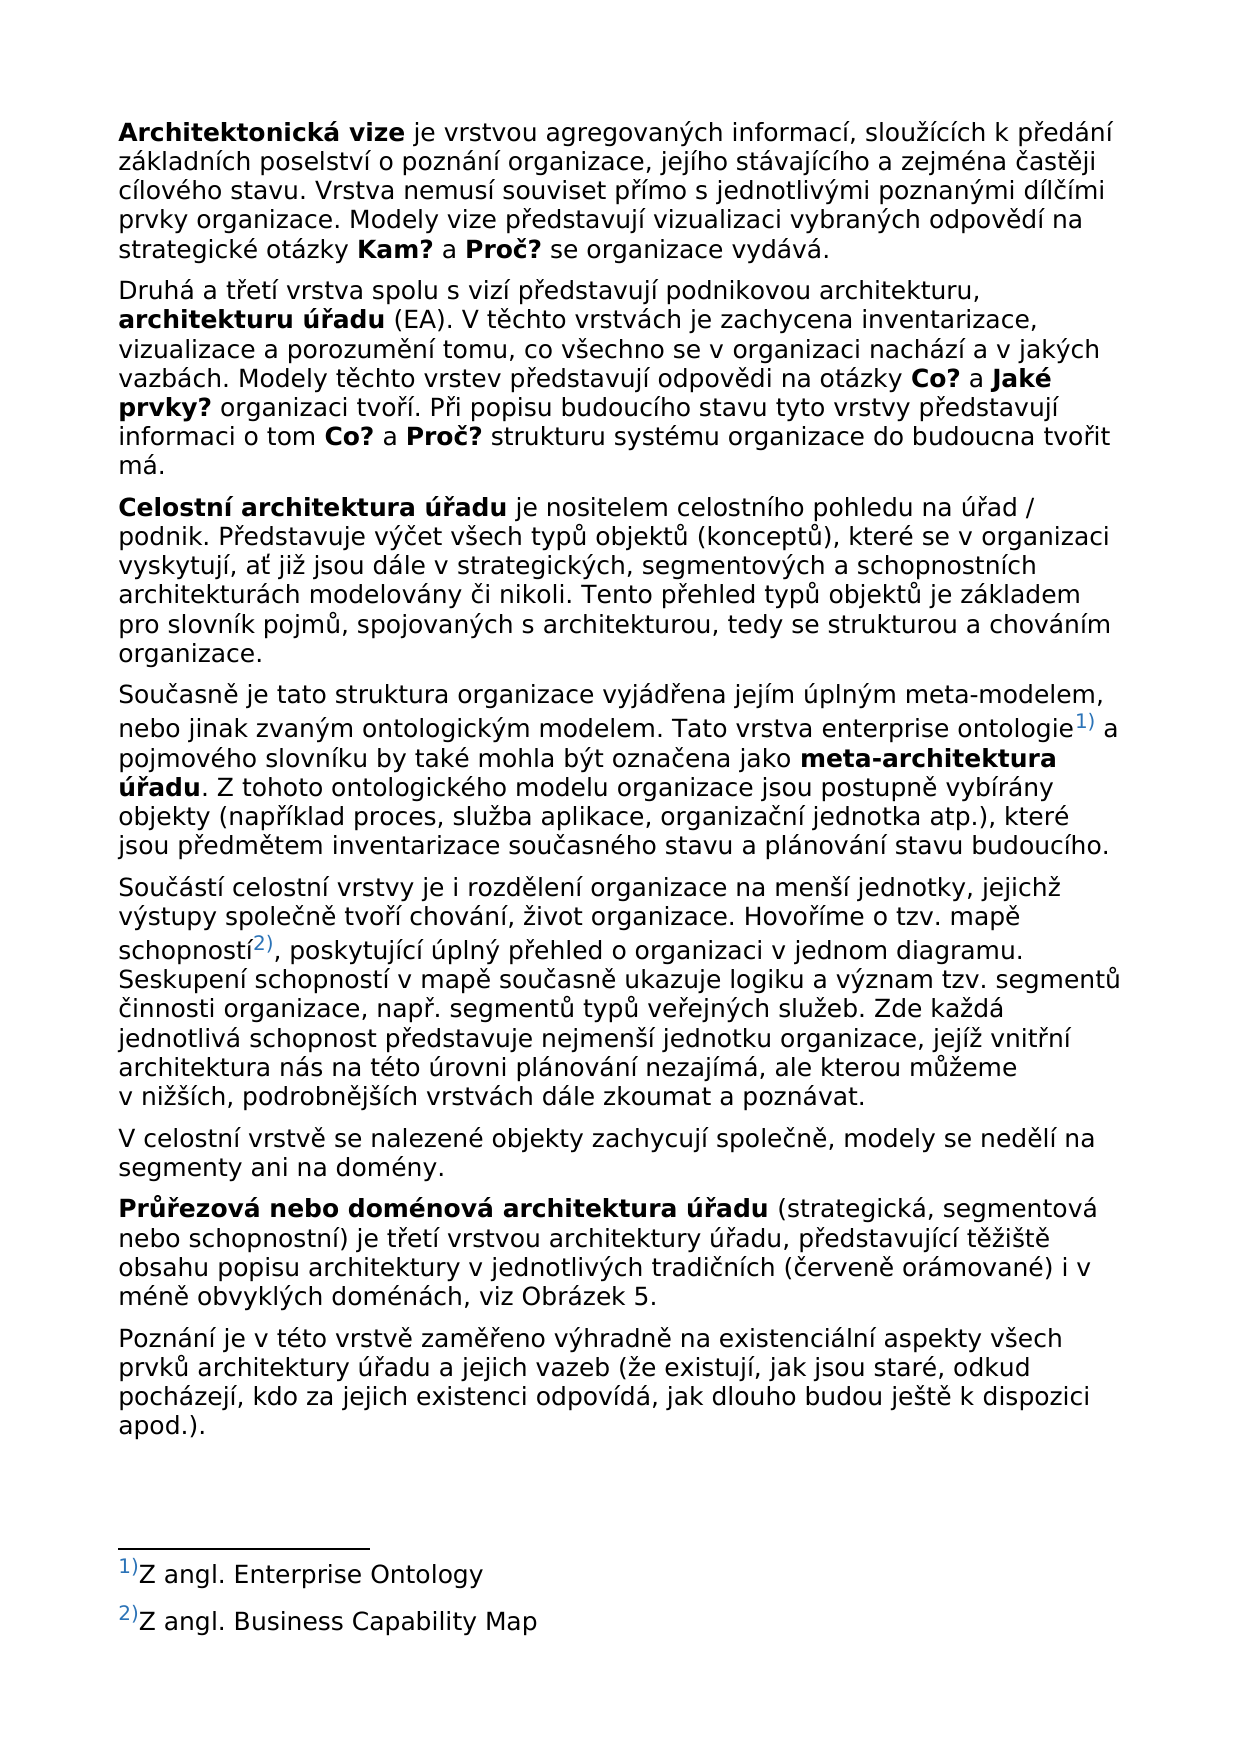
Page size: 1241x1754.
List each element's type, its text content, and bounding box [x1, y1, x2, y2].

text Z angl. Enterprise Ontology [118, 1555, 1122, 1589]
text Poznání je v této vrstvě zaměřeno výhradně na existenciální aspekty všech prvků architektury úřadu a jejich vazeb (že existují, jak jsou staré, odkud pocházejí, kdo za jejich existenci odpovídá, jak dlouho budou ještě k dispozici apod.). [118, 1324, 1122, 1440]
text Druhá a třetí vrstva spolu s vizí představují podnikovou architekturu, architekturu úřadu (EA). V těchto vrstvách je zachycena inventarizace, vizualizace a porozumění tomu, co všechno se v organizaci nachází a v jakých vazbách. Modely těchto vrstev představují odpovědi na otázky Co? a Jaké prvky? organizaci tvoří. Při popisu budoucího stavu tyto vrstvy představují informaci o tom Co? a Proč? strukturu systému organizace do budoucna tvořit má. [118, 276, 1122, 481]
text Součástí celostní vrstvy je i rozdělení organizace na menší jednotky, jejichž výstupy společně tvoří chování, život organizace. Hovoříme o tzv. mapě schopností, poskytující úplný přehled o organizaci v jednom diagramu. Seskupení schopností v mapě současně ukazuje logiku a význam tzv. segmentů činnosti organizace, např. segmentů typů veřejných služeb. Zde každá jednotlivá schopnost představuje nejmenší jednotku organizace, jejíž vnitřní architektura nás na této úrovni plánování nezajímá, ale kterou můžeme v nižších, podrobnějších vrstvách dále zkoumat a poznávat. [118, 873, 1122, 1111]
text Průřezová nebo doménová architektura úřadu (strategická, segmentová nebo schopnostní) je třetí vrstvou architektury úřadu, představující těžiště obsahu popisu architektury v jednotlivých tradičních (červeně orámované) i v méně obvyklých doménách, viz Obrázek 5. [118, 1194, 1122, 1311]
text V celostní vrstvě se nalezené objekty zachycují společně, modely se nedělí na segmenty ani na domény. [118, 1124, 1122, 1182]
text Architektonická vize je vrstvou agregovaných informací, sloužících k předání základních poselství o poznání organizace, jejího stávajícího a zejména častěji cílového stavu. Vrstva nemusí souviset přímo s jednotlivými poznanými dílčími prvky organizace. Modely vize představují vizualizaci vybraných odpovědí na strategické otázky Kam? a Proč? se organizace vydává. [118, 118, 1122, 264]
text Celostní architektura úřadu je nositelem celostního pohledu na úřad / podnik. Představuje výčet všech typů objektů (konceptů), které se v organizaci vyskytují, ať již jsou dále v strategických, segmentových a schopnostních architekturách modelovány či nikoli. Tento přehled typů objektů je základem pro slovník pojmů, spojovaných s architekturou, tedy se strukturou a chováním organizace. [118, 493, 1122, 668]
text Současně je tato struktura organizace vyjádřena jejím úplným meta-modelem, nebo jinak zvaným ontologickým modelem. Tato vrstva enterprise ontologie a pojmového slovníku by také mohla být označena jako meta-architektura úřadu. Z tohoto ontologického modelu organizace jsou postupně vybírány objekty (například proces, služba aplikace, organizační jednotka atp.), které jsou předmětem inventarizace současného stavu a plánování stavu budoucího. [118, 681, 1122, 861]
text Z angl. Business Capability Map [118, 1602, 1122, 1636]
